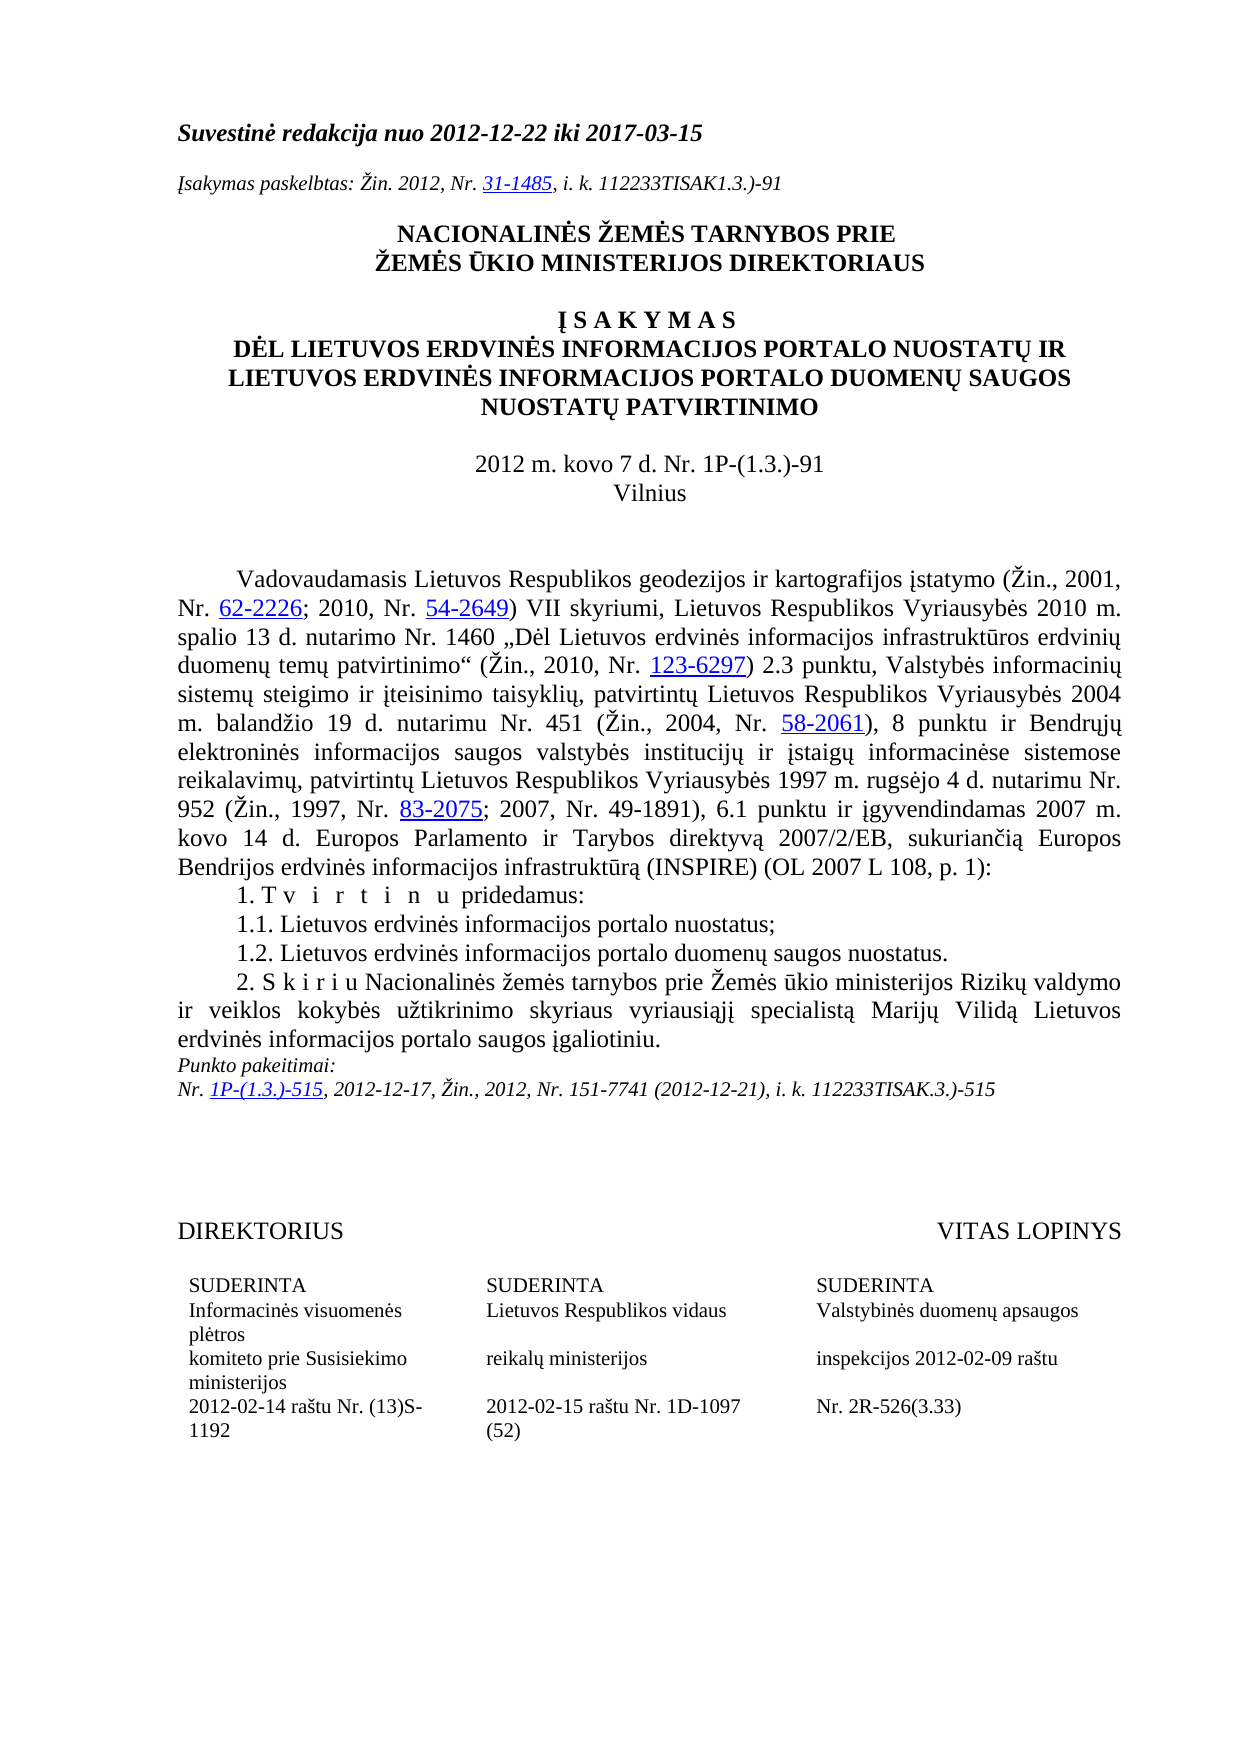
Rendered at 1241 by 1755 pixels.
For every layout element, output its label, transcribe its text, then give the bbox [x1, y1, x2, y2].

text žemės ūkio ministerijos direktoriAus [177, 248, 1122, 277]
table_cell [772, 1298, 805, 1346]
table_header SUDERINTA [177, 1274, 450, 1297]
table_header SUDERINTA [805, 1274, 1122, 1297]
table_cell 2012-02-15 raštu Nr. 1D-1097 (52) [475, 1394, 772, 1442]
text Nr. 1P-(1.3.)-515, 2012-12-17, Žin., 2012, Nr. 151-7741 (2012-12-21), i. k. 112233TISAK.3.)-515 [177, 1077, 1122, 1101]
text Įsakymas paskelbtas: Žin. 2012, Nr. 31-1485, i. k. 112233TISAK1.3.)-91 [177, 171, 1122, 195]
table_cell inspekcijos 2012-02-09 raštu [805, 1346, 1122, 1394]
text Vadovaudamasis Lietuvos Respublikos geodezijos ir kartografijos įstatymo (Žin., 2001, Nr. 62-2226; 2010, Nr. 54-2649) VII skyriumi, Lietuvos Respublikos Vyriausybės 2010 m. spalio 13 d. nutarimo Nr. 1460 „Dėl Lietuvos erdvinės informacijos infrastruktūros erdvinių duomenų temų patvirtinimo“ (Žin., 2010, Nr. 123-6297) 2.3 punktu, Valstybės informacinių sistemų steigimo ir įteisinimo taisyklių, patvirtintų Lietuvos Respublikos Vyriausybės 2004 m. balandžio 19 d. nutarimu Nr. 451 (Žin., 2004, Nr. 58-2061), 8 punktu ir Bendrųjų elektroninės informacijos saugos valstybės institucijų ir įstaigų informacinėse sistemose reikalavimų, patvirtintų Lietuvos Respublikos Vyriausybės 1997 m. rugsėjo 4 d. nutarimu Nr. 952 (Žin., 1997, Nr. 83-2075; 2007, Nr. 49-1891), 6.1 punktu ir įgyvendindamas 2007 m. kovo 14 d. Europos Parlamento ir Tarybos direktyvą 2007/2/EB, sukuriančią Europos Bendrijos erdvinės informacijos infrastruktūrą (INSPIRE) (OL 2007 L 108, p. 1): [177, 564, 1122, 880]
text 2012 m. kovo 7 d. Nr. 1p-(1.3.)-91 [177, 449, 1122, 478]
text DĖL LIETUVOS ERDVINĖS INFORMACIJOS PORTALO nuostatų ir LIETUVOS ERDVINĖS INFORMACIJOS PORTALO DUOMENŲ saugos NUOSTATų patvirtinimo [177, 334, 1122, 420]
table_cell Valstybinės duomenų apsaugos [805, 1298, 1122, 1346]
text į s a k y m a s [177, 305, 1122, 334]
text 1. T v i r t i n u pridedamus: [177, 880, 1122, 909]
table_header [450, 1274, 475, 1297]
table_cell komiteto prie Susisiekimo ministerijos [177, 1346, 450, 1394]
table_cell Informacinės visuomenės plėtros [177, 1298, 450, 1346]
table_cell [450, 1394, 475, 1442]
table_cell 2012-02-14 raštu Nr. (13)S-1192 [177, 1394, 450, 1442]
table_header [772, 1274, 805, 1297]
table_cell [450, 1346, 475, 1394]
text 1.2. Lietuvos erdvinės informacijos portalo duomenų saugos nuostatus. [177, 938, 1122, 967]
table_cell Nr. 2R-526(3.33) [805, 1394, 1122, 1442]
table_cell [450, 1298, 475, 1346]
text Punkto pakeitimai: [177, 1053, 1122, 1077]
text Suvestinė redakcija nuo 2012-12-22 iki 2017-03-15 [177, 118, 1122, 147]
text NACIONALINĖS ŽEMĖS TARNYBos prie [177, 219, 1122, 248]
text Direktorius Vitas Lopinys [177, 1216, 1122, 1245]
text Vilnius [177, 478, 1122, 507]
text 2. S k i r i u Nacionalinės žemės tarnybos prie Žemės ūkio ministerijos Rizikų valdymo ir veiklos kokybės užtikrinimo skyriaus vyriausiąjį specialistą Marijų Vilidą Lietuvos erdvinės informacijos portalo saugos įgaliotiniu. [177, 967, 1122, 1053]
text 1.1. Lietuvos erdvinės informacijos portalo nuostatus; [177, 909, 1122, 938]
table_cell reikalų ministerijos [475, 1346, 772, 1394]
table_cell [772, 1394, 805, 1442]
table_cell Lietuvos Respublikos vidaus [475, 1298, 772, 1346]
table_header SUDERINTA [475, 1274, 772, 1297]
table_cell [772, 1346, 805, 1394]
